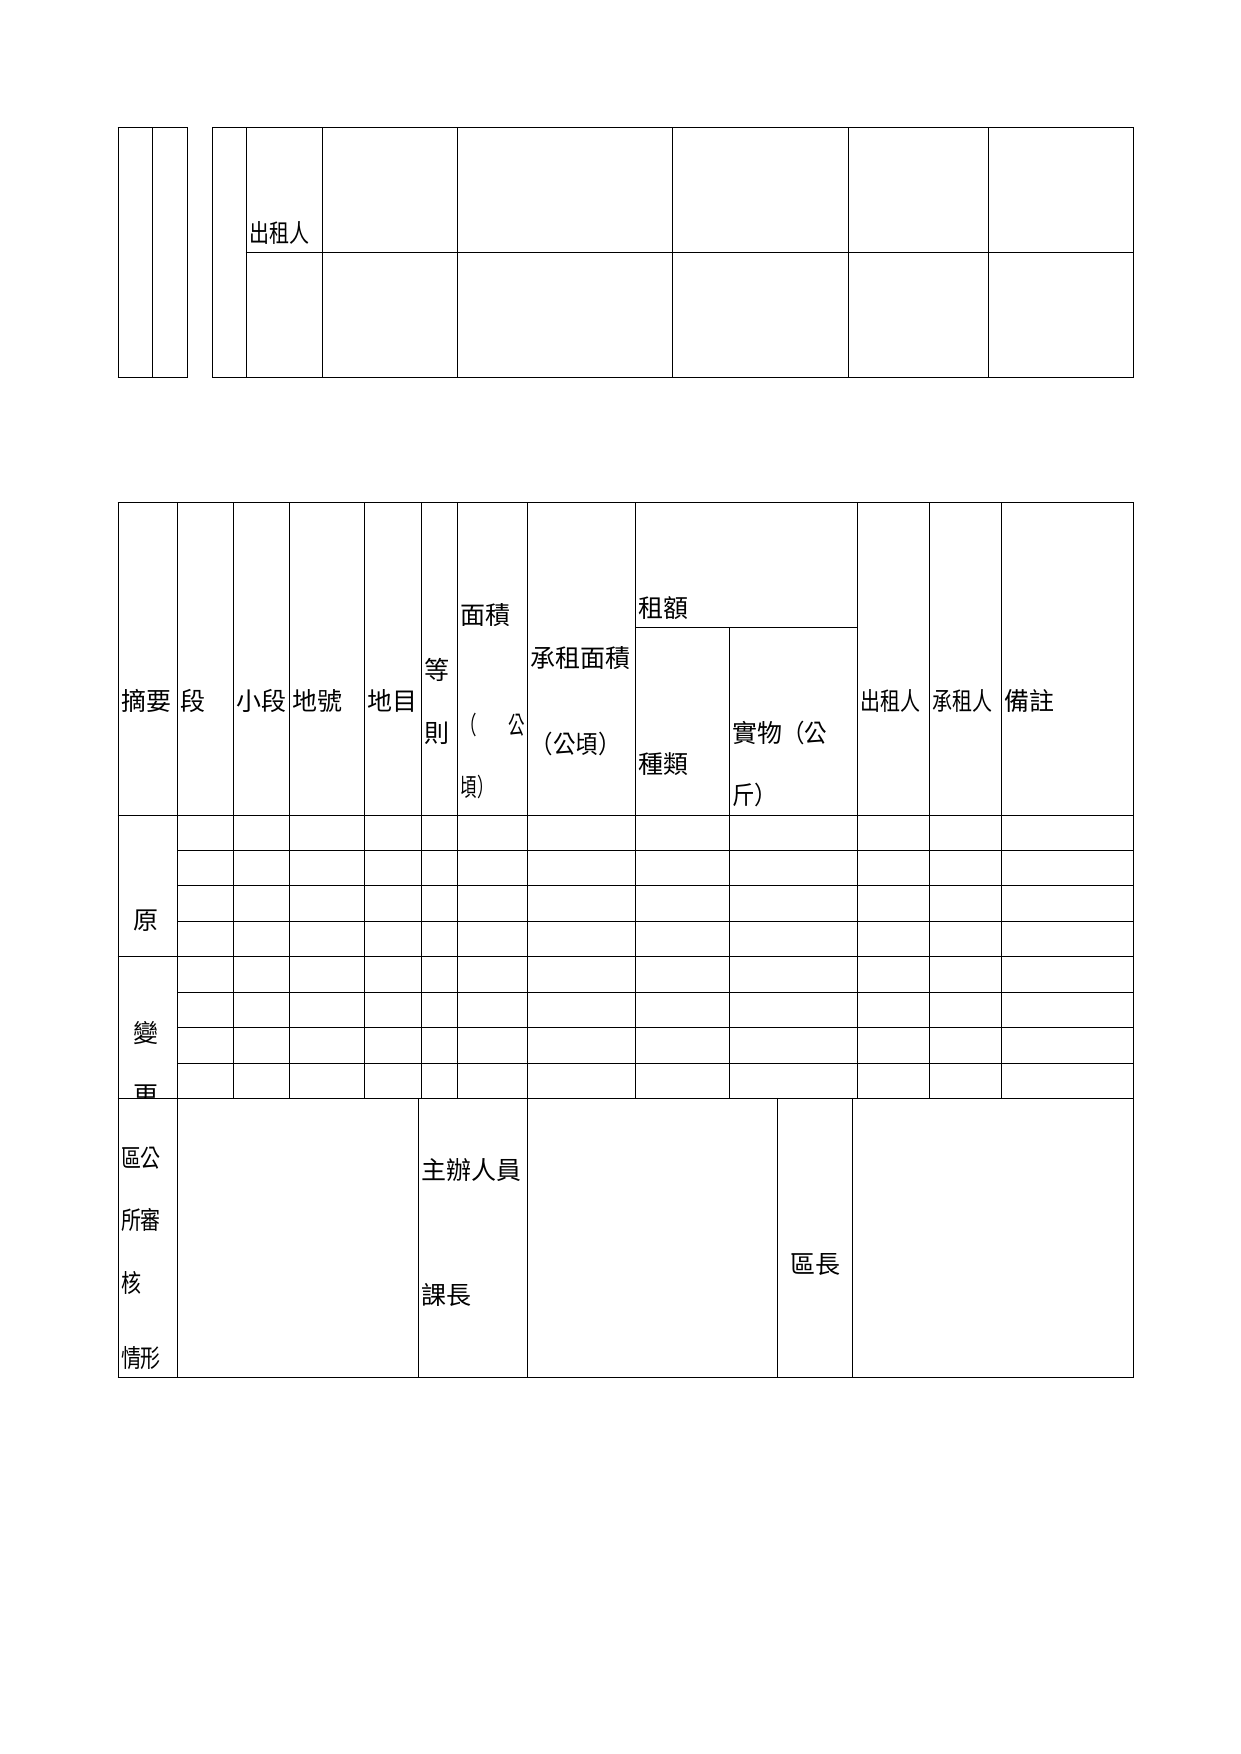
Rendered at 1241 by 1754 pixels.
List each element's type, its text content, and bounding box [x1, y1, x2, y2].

table_cell [234, 1028, 289, 1062]
table_cell [528, 816, 635, 850]
table_cell [234, 922, 289, 956]
table_cell [673, 253, 848, 377]
table_header 小段 [234, 503, 289, 814]
table_cell [178, 886, 233, 921]
table_cell [858, 1028, 929, 1062]
table_cell 實物（公斤） [730, 628, 857, 814]
table_cell [290, 922, 364, 956]
table_cell [422, 1064, 457, 1098]
table_cell [853, 1099, 1133, 1377]
table_cell [290, 851, 364, 885]
table_cell [365, 922, 421, 956]
table_header 出租人 [858, 503, 929, 814]
table_cell [178, 1099, 418, 1377]
table_cell [323, 253, 457, 377]
table_cell [1002, 957, 1133, 992]
table_cell [858, 1064, 929, 1098]
table_cell [422, 1028, 457, 1062]
table_cell 區公所審核 情形 [119, 1099, 177, 1377]
table_cell [930, 1064, 1001, 1098]
table_cell [730, 816, 857, 850]
table_cell [178, 957, 233, 992]
table_cell [178, 922, 233, 956]
table_cell [930, 816, 1001, 850]
table_cell 種類 [636, 628, 729, 814]
table_cell [290, 993, 364, 1027]
table_cell [930, 922, 1001, 956]
table_cell [458, 1064, 527, 1098]
table_cell [178, 993, 233, 1027]
table_cell [458, 816, 527, 850]
table_cell [365, 993, 421, 1027]
table_cell [188, 252, 212, 377]
table_cell [422, 886, 457, 921]
table_cell [290, 886, 364, 921]
table_header 租額 [636, 503, 857, 627]
table_cell [858, 886, 929, 921]
table_cell [636, 851, 729, 885]
table_header 備註 [1002, 503, 1133, 814]
table_header 地目 [365, 503, 421, 814]
table_cell [930, 851, 1001, 885]
table_cell [930, 993, 1001, 1027]
table_cell [458, 128, 672, 252]
table_cell [178, 816, 233, 850]
table_cell [365, 1028, 421, 1062]
table_cell [458, 851, 527, 885]
table_cell [989, 253, 1133, 377]
table_header 承租人 [930, 503, 1001, 814]
table_cell [290, 1028, 364, 1062]
table_cell [458, 886, 527, 921]
table_cell [730, 957, 857, 992]
table_cell [1002, 886, 1133, 921]
table_cell [422, 957, 457, 992]
table_cell [930, 957, 1001, 992]
table_cell [1002, 922, 1133, 956]
table_cell [247, 253, 322, 377]
table_cell [849, 128, 988, 252]
table_cell [213, 128, 246, 377]
table_cell [528, 957, 635, 992]
table_cell [178, 1064, 233, 1098]
table_cell [422, 851, 457, 885]
table_cell [290, 1064, 364, 1098]
table_cell [858, 816, 929, 850]
table_cell 原載 [119, 816, 177, 956]
table_cell [636, 1028, 729, 1062]
table_cell [528, 1028, 635, 1062]
table_cell [365, 851, 421, 885]
table_cell [730, 922, 857, 956]
table_cell [422, 993, 457, 1027]
table_cell [849, 253, 988, 377]
table_cell [458, 253, 672, 377]
table_cell [422, 816, 457, 850]
table_cell [234, 957, 289, 992]
table_cell [458, 922, 527, 956]
table_cell [178, 1028, 233, 1062]
table_cell [365, 1064, 421, 1098]
table_cell [365, 816, 421, 850]
table_cell [234, 1064, 289, 1098]
table_header 承租面積 （公頃） [528, 503, 635, 814]
table_cell [1002, 851, 1133, 885]
table_cell [178, 851, 233, 885]
table_cell [234, 851, 289, 885]
table_cell [365, 886, 421, 921]
table_cell [528, 922, 635, 956]
table_header 段 [178, 503, 233, 814]
table_cell [422, 922, 457, 956]
table_cell [858, 993, 929, 1027]
table_cell [234, 816, 289, 850]
table_cell [989, 128, 1133, 252]
table_cell [528, 886, 635, 921]
table_cell [636, 957, 729, 992]
table_cell [673, 128, 848, 252]
table_cell [1002, 993, 1133, 1027]
table_cell [528, 1099, 777, 1377]
table_cell [636, 1064, 729, 1098]
table_cell [730, 886, 857, 921]
table_cell [1002, 1064, 1133, 1098]
table_cell [858, 957, 929, 992]
table_cell [636, 922, 729, 956]
table_cell [730, 1064, 857, 1098]
table_cell 字第 號 [153, 128, 187, 377]
table_cell [458, 993, 527, 1027]
table_header 面積 （公頃） [458, 503, 527, 814]
table_cell [636, 816, 729, 850]
table_cell [188, 127, 212, 252]
table_cell [858, 851, 929, 885]
table_cell [290, 957, 364, 992]
table_cell 主辦人員 課長 [419, 1099, 527, 1377]
table_cell [323, 128, 457, 252]
table_cell [528, 851, 635, 885]
table_cell [858, 922, 929, 956]
table_cell [1002, 1028, 1133, 1062]
table_cell [730, 851, 857, 885]
table_header 等則 [422, 503, 457, 814]
table_cell 出租人 [247, 128, 322, 252]
table_cell [365, 957, 421, 992]
table_cell [930, 886, 1001, 921]
table_cell [730, 993, 857, 1027]
table_header 地號 [290, 503, 364, 814]
table_cell [234, 993, 289, 1027]
table_cell [730, 1028, 857, 1062]
table_cell [458, 957, 527, 992]
table_cell [528, 1064, 635, 1098]
table_cell 區長 [778, 1099, 852, 1377]
table_cell [636, 993, 729, 1027]
table_header 摘要 [119, 503, 177, 814]
table_cell [930, 1028, 1001, 1062]
table_cell [1002, 816, 1133, 850]
table_cell [458, 1028, 527, 1062]
table_cell [636, 886, 729, 921]
table_cell 年 月 日 時 [119, 128, 152, 377]
table_cell [234, 886, 289, 921]
table_cell 變更 [119, 957, 177, 1098]
table_cell [290, 816, 364, 850]
table_cell [528, 993, 635, 1027]
